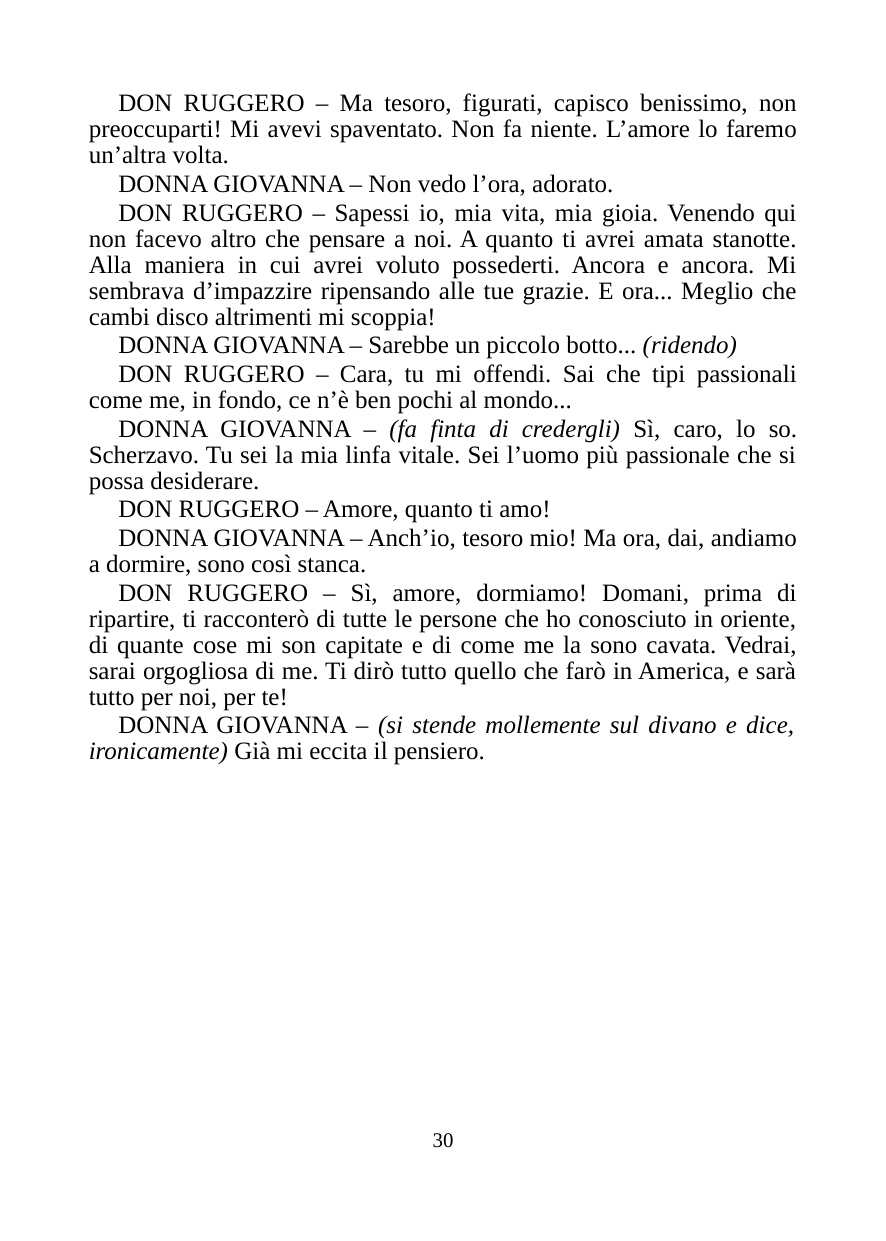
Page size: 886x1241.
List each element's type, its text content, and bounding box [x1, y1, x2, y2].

text DON RUGGERO – Amore, quanto ti amo! [88, 494, 797, 523]
text DON RUGGERO – Sapessi io, mia vita, mia gioia. Venendo qui non facevo altro che pensare a noi. A quanto ti avrei amata stanotte. Alla maniera in cui avrei voluto possederti. Ancora e ancora. Mi sembrava d’impazzire ripensando alle tue grazie. E ora... Meglio che cambi disco altrimenti mi scoppia! [88, 198, 797, 330]
text DON RUGGERO – Sì, amore, dormiamo! Domani, prima di ripartire, ti racconterò di tutte le persone che ho conosciuto in oriente, di quante cose mi son capitate e di come me la sono cavata. Vedrai, sarai orgogliosa di me. Ti dirò tutto quello che farò in America, e sarà tutto per noi, per te! [88, 578, 797, 710]
text DONNA GIOVANNA – Sarebbe un piccolo botto... (ridendo) [88, 330, 797, 359]
text DONNA GIOVANNA – Non vedo l’ora, adorato. [88, 169, 797, 198]
text DONNA GIOVANNA – (fa finta di credergli) Sì, caro, lo so. Scherzavo. Tu sei la mia linfa vitale. Sei l’uomo più passionale che si possa desiderare. [88, 414, 797, 494]
text DON RUGGERO – Ma tesoro, figurati, capisco benissimo, non preoccuparti! Mi avevi spaventato. Non fa niente. L’amore lo faremo un’altra volta. [88, 88, 797, 169]
text DONNA GIOVANNA – Anch’io, tesoro mio! Ma ora, dai, andiamo a dormire, sono così stanca. [88, 523, 797, 578]
text DONNA GIOVANNA – (si stende mollemente sul divano e dice, ironicamente) Già mi eccita il pensiero. [88, 710, 797, 765]
text DON RUGGERO – Cara, tu mi offendi. Sai che tipi passionali come me, in fondo, ce n’è ben pochi al mondo... [88, 359, 797, 414]
